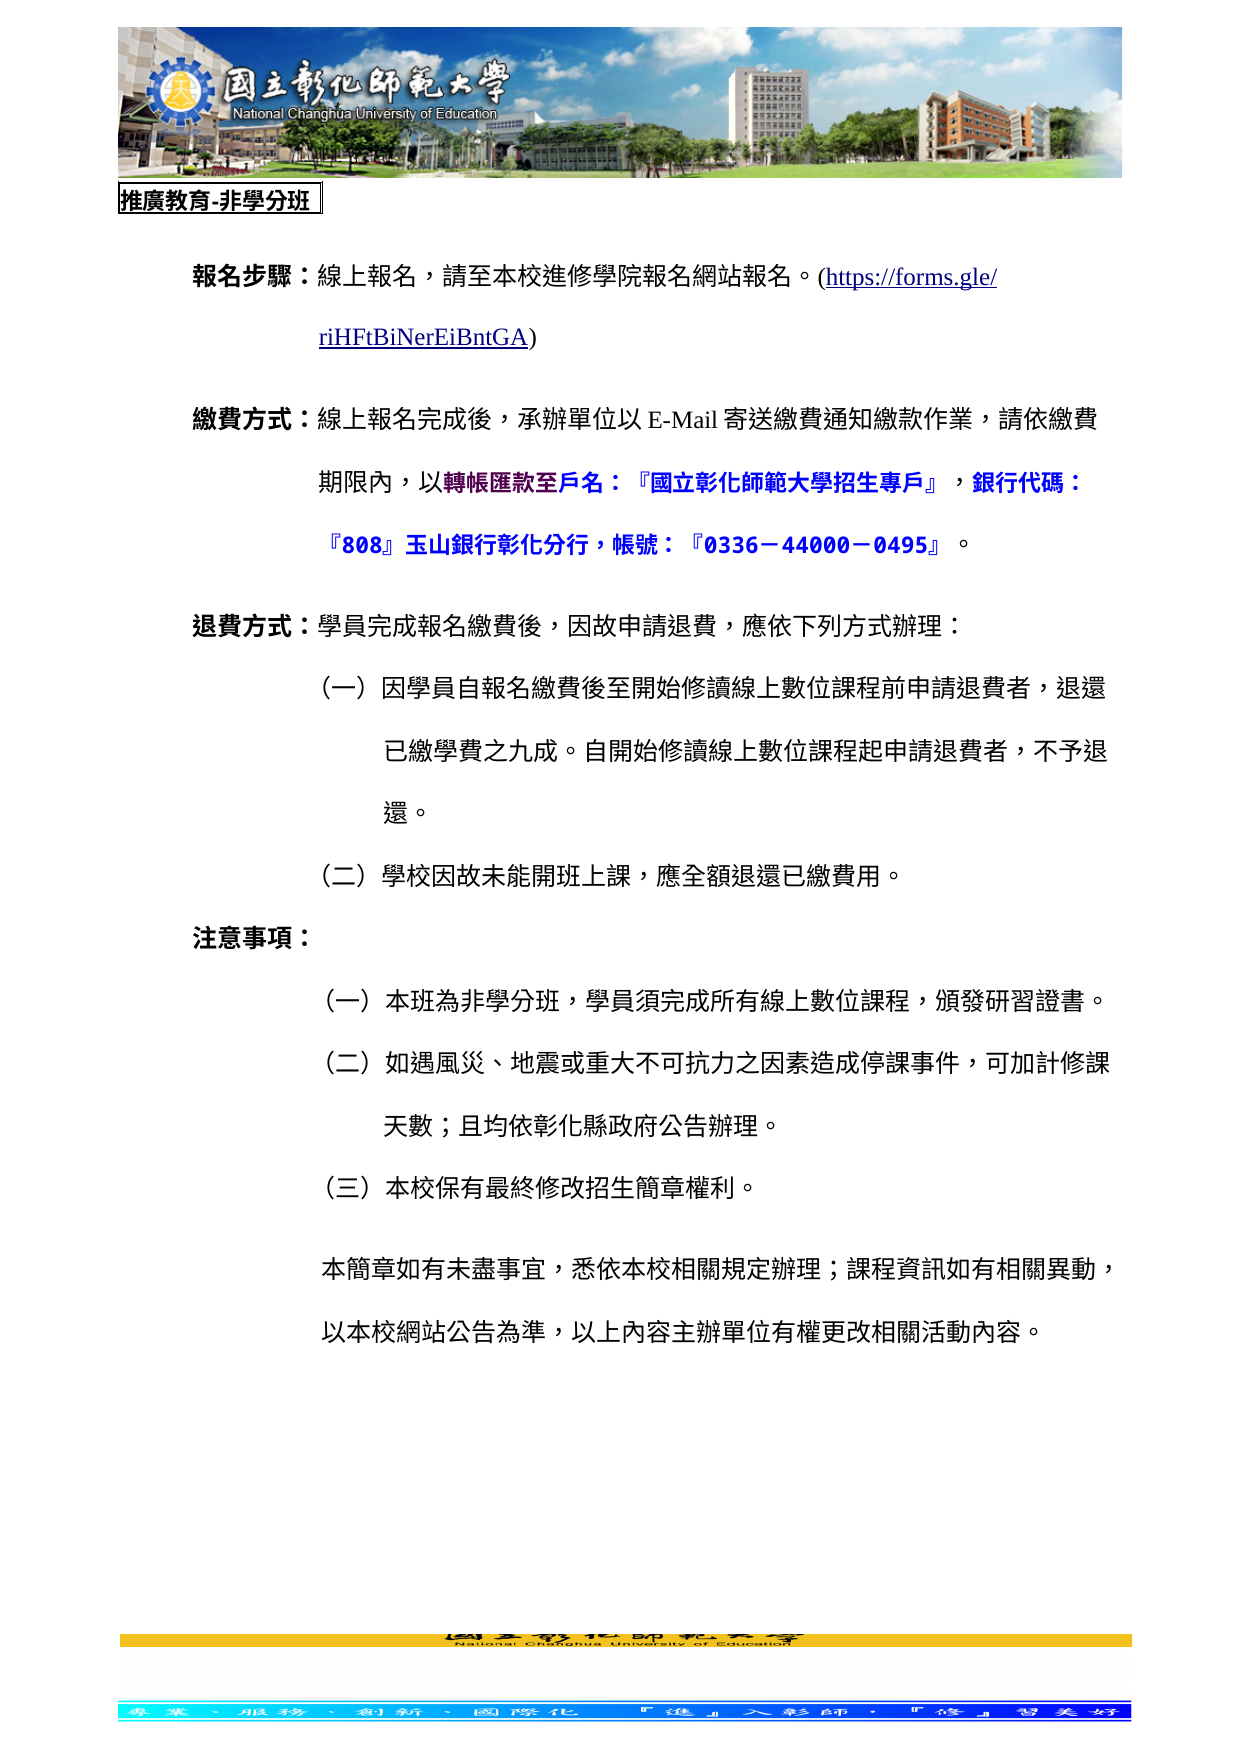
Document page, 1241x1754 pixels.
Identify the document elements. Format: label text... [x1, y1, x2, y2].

text （二）學校因故未能開班上課，應全額退還已繳費用。 [306, 832, 1122, 895]
text 繳費方式：線上報名完成後，承辦單位以E-Mail寄送繳費通知繳款作業，請依繳費期限內，以轉帳匯款至戶名：『國立彰化師範大學招生專戶』，銀行代碼：『808』玉山銀行彰化分行，帳號：『0336－44000－0495』。 [192, 376, 1122, 564]
text 注意事項： [192, 895, 1122, 957]
text （一）本班為非學分班，學員須完成所有線上數位課程，頒發研習證書。 [310, 957, 1122, 1020]
text （二）如遇風災、地震或重大不可抗力之因素造成停課事件，可加計修課天數；且均依彰化縣政府公告辦理。 [310, 1020, 1122, 1145]
text （三）本校保有最終修改招生簡章權利。 [310, 1145, 1122, 1207]
text （一）因學員自報名繳費後至開始修讀線上數位課程前申請退費者，退還已繳學費之九成。自開始修讀線上數位課程起申請退費者，不予退還。 [306, 645, 1122, 832]
text 報名步驟：線上報名，請至本校進修學院報名網站報名。(https://forms.gle/riHFtBiNerEiBntGA) [192, 232, 1122, 357]
text 本簡章如有未盡事宜，悉依本校相關規定辦理；課程資訊如有相關異動，以本校網站公告為準，以上內容主辦單位有權更改相關活動內容。 [321, 1226, 1122, 1351]
text 退費方式：學員完成報名繳費後，因故申請退費，應依下列方式辦理： [192, 582, 1122, 645]
